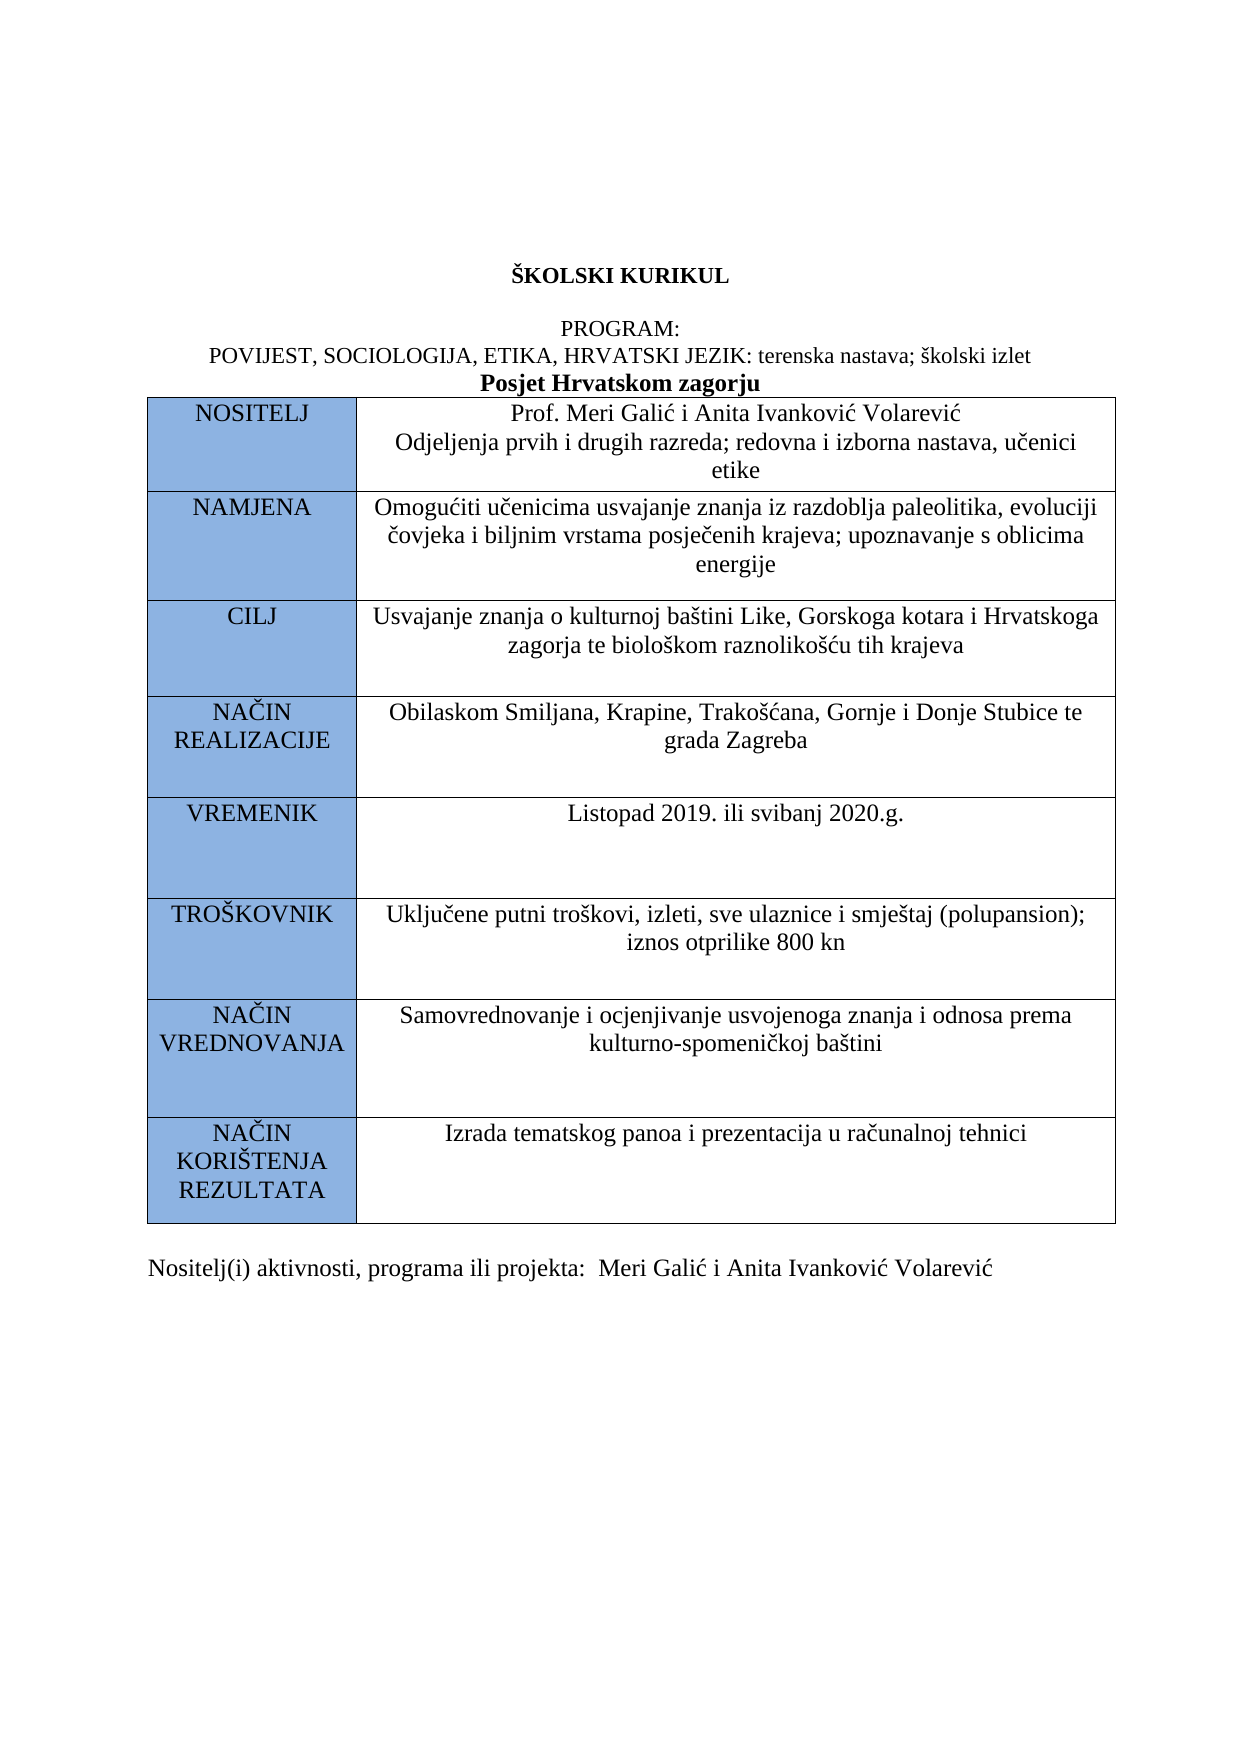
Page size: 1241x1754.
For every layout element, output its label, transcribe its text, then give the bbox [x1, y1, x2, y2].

subtitle PROGRAM: [148, 315, 1093, 342]
subtitle POVIJEST, SOCIOLOGIJA, ETIKA, HRVATSKI JEZIK: terenska nastava; školski izlet [148, 342, 1093, 368]
table_header Prof. Meri Galić i Anita Ivanković Volarević Odjeljenja prvih i drugih razreda; redovna i izborna nastava, učenici etike [357, 398, 1115, 491]
table_cell NAČIN REALIZACIJE [148, 697, 356, 797]
table_cell NAMJENA [148, 492, 356, 600]
table_cell Obilaskom Smiljana, Krapine, Trakošćana, Gornje i Donje Stubice te grada Zagreba [357, 697, 1115, 797]
table_cell Listopad 2019. ili svibanj 2020.g. [357, 798, 1115, 898]
text Nositelj(i) aktivnosti, programa ili projekta: Meri Galić i Anita Ivanković Volarević [148, 1253, 1093, 1282]
text Posjet Hrvatskom zagorju [148, 368, 1093, 397]
table_cell Samovrednovanje i ocjenjivanje usvojenoga znanja i odnosa prema kulturno-spomeničkoj baštini [357, 1000, 1115, 1117]
table_cell NAČIN VREDNOVANJA [148, 1000, 356, 1117]
table_cell VREMENIK [148, 798, 356, 898]
table_cell Usvajanje znanja o kulturnoj baštini Like, Gorskoga kotara i Hrvatskoga zagorja te biološkom raznolikošću tih krajeva [357, 601, 1115, 696]
table_header NOSITELJ [148, 398, 356, 491]
table_cell CILJ [148, 601, 356, 696]
table_cell NAČIN KORIŠTENJA REZULTATA [148, 1118, 356, 1223]
table_cell TROŠKOVNIK [148, 899, 356, 999]
table_cell Omogućiti učenicima usvajanje znanja iz razdoblja paleolitika, evoluciji čovjeka i biljnim vrstama posječenih krajeva; upoznavanje s oblicima energije [357, 492, 1115, 600]
table_cell Izrada tematskog panoa i prezentacija u računalnoj tehnici [357, 1118, 1115, 1223]
table_cell Uključene putni troškovi, izleti, sve ulaznice i smještaj (polupansion); iznos otprilike 800 kn [357, 899, 1115, 999]
text ŠKOLSKI KURIKUL [148, 263, 1093, 289]
